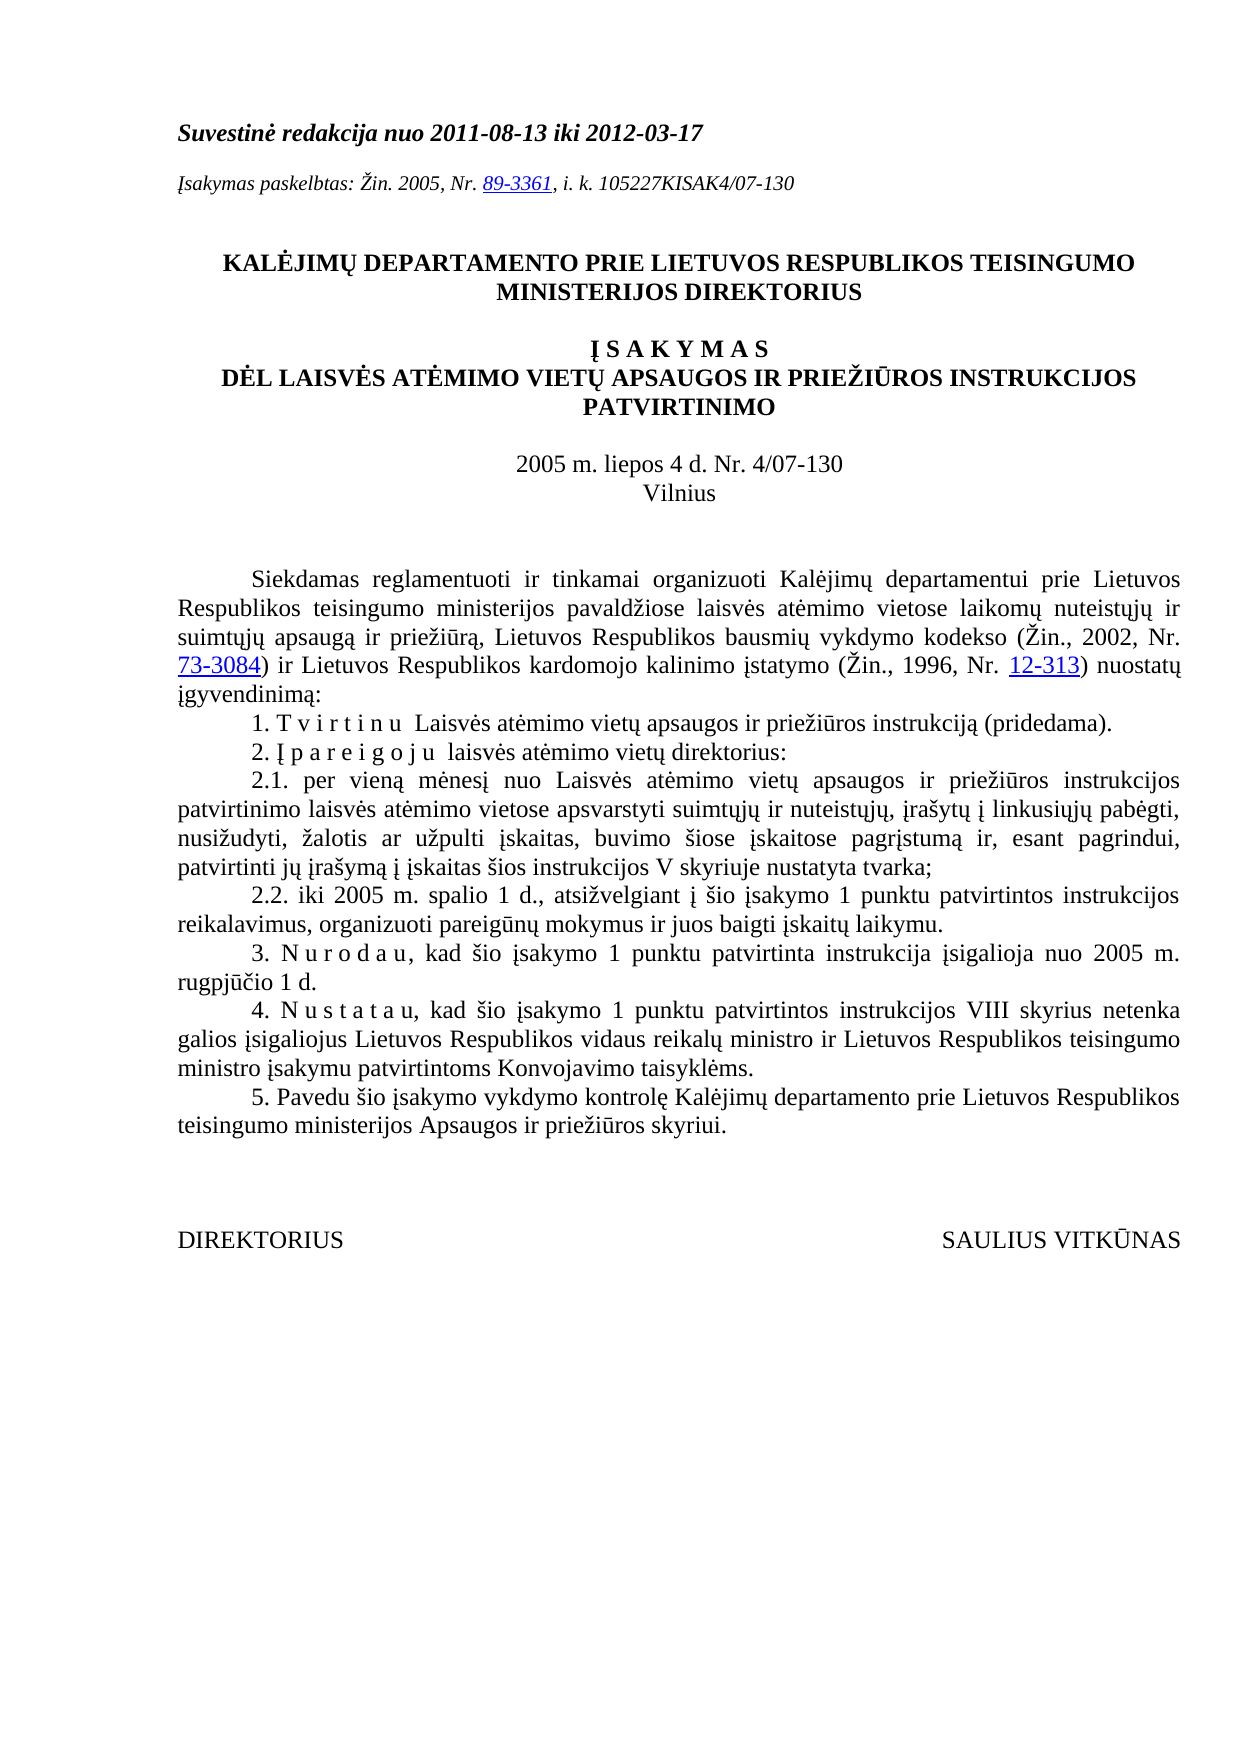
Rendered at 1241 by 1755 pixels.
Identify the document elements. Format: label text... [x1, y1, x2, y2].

text Į S A K Y M A S [177, 334, 1181, 363]
text Įsakymas paskelbtas: Žin. 2005, Nr. 89-3361, i. k. 105227KISAK4/07-130 [177, 171, 1181, 195]
text DĖL LAISVĖS ATĖMIMO VIETŲ APSAUGOS IR PRIEŽIŪROS INSTRUKCIJOS PATVIRTINIMO [177, 363, 1181, 420]
text 2005 m. liepos 4 d. Nr. 4/07-130 [177, 449, 1181, 478]
text 2.2. iki 2005 m. spalio 1 d., atsižvelgiant į šio įsakymo 1 punktu patvirtintos instrukcijos reikalavimus, organizuoti pareigūnų mokymus ir juos baigti įskaitų laikymu. [177, 880, 1181, 938]
text Siekdamas reglamentuoti ir tinkamai organizuoti Kalėjimų departamentui prie Lietuvos Respublikos teisingumo ministerijos pavaldžiose laisvės atėmimo vietose laikomų nuteistųjų ir suimtųjų apsaugą ir priežiūrą, Lietuvos Respublikos bausmių vykdymo kodekso (Žin., 2002, Nr. 73-3084) ir Lietuvos Respublikos kardomojo kalinimo įstatymo (Žin., 1996, Nr. 12-313) nuostatų įgyvendinimą: [177, 564, 1181, 708]
text 2.1. per vieną mėnesį nuo Laisvės atėmimo vietų apsaugos ir priežiūros instrukcijos patvirtinimo laisvės atėmimo vietose apsvarstyti suimtųjų ir nuteistųjų, įrašytų į linkusiųjų pabėgti, nusižudyti, žalotis ar užpulti įskaitas, buvimo šiose įskaitose pagrįstumą ir, esant pagrindui, patvirtinti jų įrašymą į įskaitas šios instrukcijos V skyriuje nustatyta tvarka; [177, 765, 1181, 880]
text 1. Tvirtinu Laisvės atėmimo vietų apsaugos ir priežiūros instrukciją (pridedama). [177, 708, 1181, 737]
text 3. Nurodau, kad šio įsakymo 1 punktu patvirtinta instrukcija įsigalioja nuo 2005 m. rugpjūčio 1 d. [177, 938, 1181, 995]
text KALĖJIMŲ DEPARTAMENTO PRIE LIETUVOS RESPUBLIKOS TEISINGUMO MINISTERIJOS DIREKTORIUS [177, 248, 1181, 305]
text 2. Įpareigoju laisvės atėmimo vietų direktorius: [177, 737, 1181, 765]
text 4. Nustatau, kad šio įsakymo 1 punktu patvirtintos instrukcijos VIII skyrius netenka galios įsigaliojus Lietuvos Respublikos vidaus reikalų ministro ir Lietuvos Respublikos teisingumo ministro įsakymu patvirtintoms Konvojavimo taisyklėms. [177, 995, 1181, 1082]
text DIREKTORIUS SAULIUS VITKŪNAS [177, 1225, 1181, 1254]
text 5. Pavedu šio įsakymo vykdymo kontrolę Kalėjimų departamento prie Lietuvos Respublikos teisingumo ministerijos Apsaugos ir priežiūros skyriui. [177, 1082, 1181, 1139]
text Suvestinė redakcija nuo 2011-08-13 iki 2012-03-17 [177, 118, 1181, 147]
text Vilnius [177, 478, 1181, 507]
